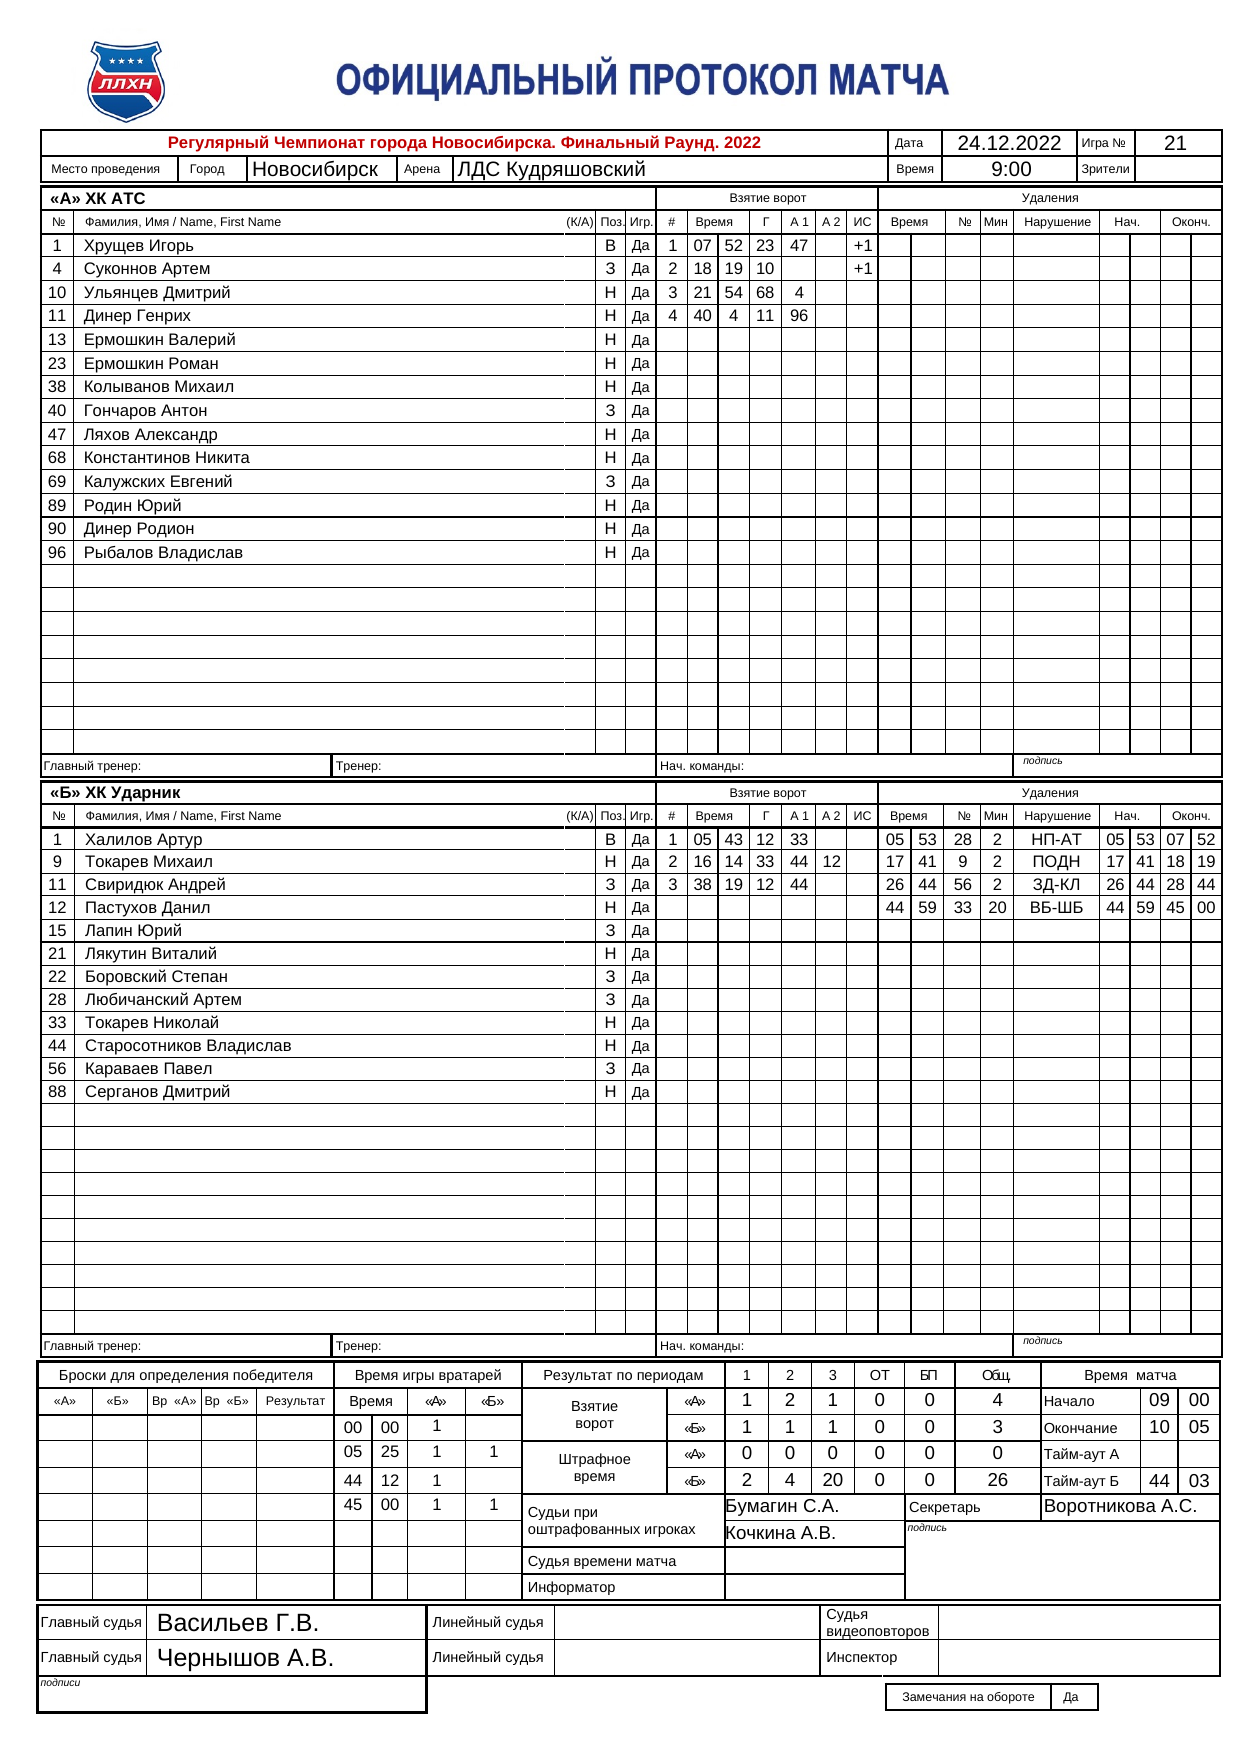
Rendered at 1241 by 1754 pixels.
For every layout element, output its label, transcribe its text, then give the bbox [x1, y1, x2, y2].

table_cell [42, 588, 73, 611]
table_cell 33 [944, 896, 980, 918]
table_cell [1100, 518, 1129, 540]
table_cell 11 [750, 305, 781, 327]
table_cell [981, 707, 1013, 729]
table_cell Город [179, 157, 246, 181]
table_cell [946, 494, 980, 516]
table_cell [1192, 1150, 1221, 1172]
table_cell «Б » [466, 1389, 521, 1413]
table_cell подпись [1014, 755, 1221, 776]
table_cell ЗД-КЛ [1014, 874, 1099, 895]
table_cell 1 [726, 1389, 768, 1413]
table_cell [782, 376, 815, 398]
table_cell [565, 874, 595, 895]
table_cell [946, 683, 980, 706]
table_cell [1192, 1012, 1221, 1033]
table_cell [1131, 494, 1160, 516]
table_cell [1192, 470, 1221, 493]
table_cell [750, 1196, 781, 1218]
table_cell [565, 850, 595, 872]
table_cell [847, 1173, 877, 1195]
table_cell Нач. [1100, 805, 1160, 826]
table_cell 1 [466, 1494, 521, 1520]
table_cell [42, 1104, 74, 1126]
table_cell «Б» [93, 1389, 147, 1413]
table_cell [1100, 305, 1129, 327]
table_cell [782, 518, 815, 540]
table_cell [657, 565, 687, 587]
table_cell Свиридюк Андрей [75, 874, 564, 895]
table_cell [466, 1574, 521, 1599]
table_cell [657, 399, 687, 422]
table_cell [816, 518, 846, 540]
table_cell [148, 1441, 201, 1467]
table_cell Н [596, 352, 625, 374]
table_cell А 2 [816, 805, 846, 826]
table_cell [782, 399, 815, 422]
table_cell Место проведения [42, 157, 177, 181]
table_cell [1161, 376, 1190, 398]
table_cell З [596, 399, 625, 422]
table_cell 19 [719, 257, 749, 280]
table_cell [981, 1127, 1013, 1149]
table_cell 3 [657, 874, 687, 895]
table_cell 38 [688, 874, 717, 895]
table_cell [1192, 235, 1221, 256]
table_cell [1100, 707, 1129, 729]
table_cell [782, 257, 815, 280]
table_cell [596, 683, 625, 706]
table_cell № [42, 805, 74, 826]
table_cell Да [626, 896, 655, 918]
table_cell [750, 1173, 781, 1195]
table_header 1 [726, 1363, 768, 1387]
table_cell [719, 1265, 749, 1287]
table_cell [1161, 446, 1190, 469]
table_cell [1192, 399, 1221, 422]
table_cell [1014, 659, 1099, 682]
table_cell [373, 1521, 407, 1546]
table_cell Токарев Михаил [75, 850, 564, 872]
table_cell [944, 1150, 980, 1172]
table_cell [1161, 352, 1190, 374]
table_cell [1136, 157, 1221, 181]
table_cell 05 [879, 829, 910, 849]
table_cell [1131, 612, 1160, 634]
table_cell [1161, 1242, 1190, 1264]
table_cell [657, 943, 687, 964]
table_cell [750, 518, 781, 540]
table_cell [74, 612, 564, 634]
table_cell [626, 565, 655, 587]
table_cell [719, 328, 749, 351]
table_cell 05 [688, 829, 717, 849]
table_cell [719, 565, 749, 587]
table_cell 12 [750, 874, 781, 895]
table_cell 1 [408, 1416, 465, 1440]
table_cell [688, 588, 717, 611]
table_cell Динер Родион [74, 518, 564, 540]
table_cell [944, 943, 980, 964]
table_cell [816, 966, 846, 987]
table_cell [1131, 305, 1160, 327]
table_cell Чернышов А.В. [147, 1640, 425, 1675]
table_cell [75, 1311, 564, 1333]
table_cell 4 [42, 257, 73, 280]
table_cell [688, 1104, 717, 1126]
table_cell [1192, 352, 1221, 374]
table_cell Вр «Б» [202, 1389, 256, 1413]
table_cell [688, 920, 717, 941]
table_cell [1131, 1265, 1160, 1287]
table_cell [1192, 541, 1221, 564]
table_cell [879, 943, 910, 964]
table_cell 44 [1131, 874, 1160, 895]
table_cell [750, 730, 781, 753]
table_cell [93, 1547, 147, 1573]
table_cell [719, 1196, 749, 1218]
table_cell [1161, 470, 1190, 493]
table_cell [335, 1547, 371, 1573]
table_cell [912, 352, 945, 374]
table_cell [74, 659, 564, 682]
table_cell [847, 943, 877, 964]
table_cell [912, 1058, 943, 1079]
table_cell [912, 494, 945, 516]
table_cell Главный судья [39, 1640, 146, 1675]
table_cell [750, 1104, 781, 1126]
table_cell [847, 850, 877, 872]
table_cell Главный тренер: [42, 755, 330, 776]
table_cell Ульянцев Дмитрий [74, 281, 564, 303]
table_cell [39, 1416, 92, 1440]
table_cell [596, 659, 625, 682]
table_cell [1100, 399, 1129, 422]
table_cell [1014, 1058, 1099, 1079]
table_cell [565, 494, 595, 516]
table_cell [1014, 1012, 1099, 1033]
table_cell [782, 730, 815, 753]
table_cell [719, 1104, 749, 1126]
table_cell [847, 305, 877, 327]
table_cell [1192, 423, 1221, 445]
table_cell [657, 730, 687, 753]
table_cell [626, 1265, 655, 1287]
table_cell [1100, 257, 1129, 280]
table_cell [1131, 920, 1160, 941]
table_cell [750, 920, 781, 941]
table_cell [816, 1219, 846, 1241]
table_cell 1 [408, 1441, 465, 1467]
table_cell [1161, 989, 1190, 1011]
table_cell [688, 1127, 717, 1149]
table_cell [257, 1547, 333, 1573]
table_cell [879, 1219, 910, 1241]
table_cell НП-АТ [1014, 829, 1099, 849]
table_cell [981, 1104, 1013, 1126]
table_cell [202, 1547, 256, 1573]
table_cell [1131, 423, 1160, 445]
table_cell [750, 588, 781, 611]
table_cell [1131, 541, 1160, 564]
table_cell [782, 1288, 815, 1310]
table_cell [847, 328, 877, 351]
table_cell [1192, 1104, 1221, 1126]
table_cell Родин Юрий [74, 494, 564, 516]
table_cell [93, 1574, 147, 1599]
table_cell Да [626, 305, 655, 327]
table_cell [1161, 305, 1190, 327]
table_cell [565, 235, 595, 256]
table_cell [1161, 943, 1190, 964]
table_cell «А» [39, 1389, 92, 1413]
table_cell Н [596, 541, 625, 564]
table_cell З [596, 470, 625, 493]
table_cell 00 [373, 1416, 407, 1440]
table_cell [1014, 235, 1099, 256]
table_cell [879, 257, 910, 280]
table_cell 44 [1192, 874, 1221, 895]
table_cell [912, 1173, 943, 1195]
table_cell [626, 636, 655, 658]
table_cell Хрущев Игорь [74, 235, 564, 256]
table_cell [657, 1173, 687, 1195]
table_cell [565, 1104, 595, 1126]
table_cell Караваев Павел [75, 1058, 564, 1079]
table_cell [750, 896, 781, 918]
table_cell [688, 470, 717, 493]
table_cell [565, 896, 595, 918]
table_cell [1014, 1035, 1099, 1057]
table_header 2 [769, 1363, 811, 1387]
table_cell [946, 588, 980, 611]
table_cell [981, 518, 1013, 540]
table_cell [93, 1494, 147, 1520]
table_cell Тайм-аут Б [1042, 1468, 1140, 1493]
table_cell [1161, 423, 1190, 445]
table_cell [688, 1081, 717, 1103]
table_cell [565, 1196, 595, 1218]
table_cell [981, 565, 1013, 587]
table_cell [912, 1104, 943, 1126]
table_cell [1131, 235, 1160, 256]
table_cell [750, 707, 781, 729]
table_cell [42, 1288, 74, 1310]
table_cell [1192, 1035, 1221, 1057]
table_cell +1 [847, 257, 877, 280]
table_cell [565, 446, 595, 469]
table_cell [596, 1311, 625, 1333]
table_cell [1131, 943, 1160, 964]
table_cell [944, 1196, 980, 1218]
table_cell Да [626, 850, 655, 872]
table_cell [596, 588, 625, 611]
table_cell [750, 352, 781, 374]
table_cell [944, 1288, 980, 1310]
table_cell [1192, 518, 1221, 540]
table_cell Секретарь [906, 1495, 1040, 1520]
table_cell [657, 1150, 687, 1172]
table_cell [42, 1127, 74, 1149]
table_cell 1 [812, 1415, 854, 1440]
table_cell [879, 1311, 910, 1333]
table_cell [981, 612, 1013, 634]
table_cell [981, 1311, 1013, 1333]
table_cell [782, 683, 815, 706]
table_cell [1100, 636, 1129, 658]
table_cell [912, 1012, 943, 1033]
table_cell [981, 943, 1013, 964]
table_cell [912, 399, 945, 422]
table_cell [1014, 494, 1099, 516]
table_cell Лапин Юрий [75, 920, 564, 941]
table_cell [1192, 376, 1221, 398]
table_header 3 [812, 1363, 854, 1387]
table_cell [1014, 683, 1099, 706]
table_cell [879, 235, 910, 256]
table_cell 40 [688, 305, 717, 327]
table_cell [981, 1288, 1013, 1310]
table_cell [565, 829, 595, 849]
table_cell 1 [812, 1389, 854, 1413]
table_cell 54 [719, 281, 749, 303]
table_cell [39, 1468, 92, 1493]
table_cell [879, 1173, 910, 1195]
table_cell [912, 1311, 943, 1333]
table_cell 2 [981, 829, 1013, 849]
table_cell Н [596, 446, 625, 469]
table_cell [750, 1219, 781, 1241]
table_cell [657, 896, 687, 918]
table_cell [912, 588, 945, 611]
table_cell 00 [1179, 1389, 1219, 1413]
table_cell [847, 1081, 877, 1103]
table_cell [719, 920, 749, 941]
table_cell 4 [769, 1468, 811, 1493]
table_cell [148, 1521, 201, 1546]
table_cell [879, 730, 910, 753]
table_cell [1192, 1242, 1221, 1264]
table_cell ИС [847, 211, 877, 233]
table_cell [688, 683, 717, 706]
table_cell [1099, 1682, 1220, 1711]
table_cell [816, 683, 846, 706]
table_cell Да [626, 257, 655, 280]
table_cell [946, 399, 980, 422]
table_cell [750, 989, 781, 1011]
table_cell [1014, 257, 1099, 280]
table_cell [719, 470, 749, 493]
table_cell [1100, 966, 1129, 987]
table_cell [74, 588, 564, 611]
table_cell [626, 1219, 655, 1241]
table_cell [879, 1288, 910, 1310]
table_cell [688, 352, 717, 374]
table_cell [879, 920, 910, 941]
table_header Замечания на обороте [887, 1685, 1050, 1709]
table_cell Да [626, 1012, 655, 1033]
table_cell [939, 1640, 1219, 1675]
table_cell [657, 707, 687, 729]
table_cell [719, 612, 749, 634]
table_cell Линейный судья [428, 1606, 554, 1639]
table_cell З [596, 257, 625, 280]
table_cell Да [626, 874, 655, 895]
table_cell [1100, 1242, 1129, 1264]
table_cell Тренер: [333, 755, 655, 776]
table_cell [74, 565, 564, 587]
table_cell 44 [782, 874, 815, 895]
table_cell [1100, 1288, 1129, 1310]
table_cell [981, 989, 1013, 1011]
table_cell [93, 1416, 147, 1440]
table_cell [1100, 730, 1129, 753]
table_cell [847, 1127, 877, 1149]
table_cell Ермошкин Валерий [74, 328, 564, 351]
table_cell [1192, 328, 1221, 351]
table_cell [750, 966, 781, 987]
table_cell [1161, 1288, 1190, 1310]
table_cell [782, 1219, 815, 1241]
table_cell [879, 494, 910, 516]
table_cell Серганов Дмитрий [75, 1081, 564, 1103]
table_cell [688, 423, 717, 445]
table_cell [42, 1173, 74, 1195]
table_cell [1192, 1058, 1221, 1079]
table_cell Игр. [626, 805, 655, 826]
table_cell А 1 [782, 211, 815, 233]
table_cell [944, 1104, 980, 1126]
table_cell [782, 943, 815, 964]
table_cell [782, 989, 815, 1011]
table_cell [847, 612, 877, 634]
table_cell [1131, 446, 1160, 469]
table_cell [782, 1242, 815, 1264]
table_cell [816, 328, 846, 351]
table_cell [1131, 470, 1160, 493]
table_cell [1100, 1265, 1129, 1287]
table_cell [626, 1242, 655, 1264]
table_header Удаления [879, 783, 1221, 803]
table_cell [946, 541, 980, 564]
table_cell [596, 1265, 625, 1287]
table_cell А 2 [816, 211, 846, 233]
table_cell [981, 257, 1013, 280]
table_cell 0 [855, 1468, 904, 1493]
table_cell 00 [335, 1416, 371, 1440]
table_cell [981, 1150, 1013, 1172]
table_cell 1 [42, 235, 73, 256]
table_cell [883, 1677, 1220, 1681]
table_cell [750, 470, 781, 493]
table_cell [408, 1574, 465, 1599]
table_cell [946, 305, 980, 327]
table_cell [1100, 1104, 1129, 1126]
table_cell Н [596, 328, 625, 351]
table_cell 56 [42, 1058, 74, 1079]
table_cell [847, 896, 877, 918]
table_cell [750, 659, 781, 682]
table_cell Судья времени матча [523, 1548, 724, 1573]
table_cell [719, 588, 749, 611]
table_cell [912, 1196, 943, 1218]
table_cell [565, 305, 595, 327]
table_cell [1192, 588, 1221, 611]
table_cell [912, 541, 945, 564]
table_cell [912, 565, 945, 587]
table_cell [626, 730, 655, 753]
table_cell [1014, 1242, 1099, 1264]
table_cell [816, 1288, 846, 1310]
table_cell [466, 1468, 521, 1493]
table_cell [565, 565, 595, 587]
table_cell 44 [1100, 896, 1129, 918]
table_cell [42, 683, 73, 706]
table_cell [816, 659, 846, 682]
table_cell [847, 518, 877, 540]
table_cell [782, 565, 815, 587]
table_cell 20 [981, 896, 1013, 918]
table_cell [657, 518, 687, 540]
table_cell [1161, 612, 1190, 634]
table_cell [847, 281, 877, 303]
table_cell [42, 1196, 74, 1218]
table_cell [1014, 989, 1099, 1011]
table_cell [719, 1127, 749, 1149]
table_cell [1192, 1173, 1221, 1195]
table_cell [1100, 565, 1129, 587]
table_cell Да [626, 1081, 655, 1103]
table_cell [688, 328, 717, 351]
table_cell [596, 1288, 625, 1310]
table_cell 0 [855, 1389, 904, 1413]
table_cell [1192, 446, 1221, 469]
table_cell 1 [657, 829, 687, 849]
table_cell 44 [879, 896, 910, 918]
table_cell Г [750, 805, 781, 826]
table_cell [1131, 683, 1160, 706]
table_cell 9 [944, 850, 980, 872]
table_cell Н [596, 518, 625, 540]
table_cell 2 [657, 850, 687, 872]
table_cell [981, 730, 1013, 753]
table_cell [847, 1150, 877, 1172]
table_cell [847, 423, 877, 445]
table_cell [626, 1288, 655, 1310]
table_cell 41 [1131, 850, 1160, 872]
table_cell [946, 257, 980, 280]
table_cell Н [596, 1081, 625, 1103]
table_cell Любичанский Артем [75, 989, 564, 1011]
table_cell Н [596, 896, 625, 918]
table_cell [981, 446, 1013, 469]
table_cell 13 [42, 328, 73, 351]
table_cell [1100, 1058, 1129, 1079]
table_cell [1014, 423, 1099, 445]
table_cell [93, 1468, 147, 1493]
table_cell 22 [42, 966, 74, 987]
table_cell [719, 352, 749, 374]
table_cell Информатор [523, 1575, 724, 1599]
table_cell [657, 423, 687, 445]
table_cell 56 [944, 874, 980, 895]
table_cell [1192, 1311, 1221, 1333]
table_cell [912, 683, 945, 706]
table_cell [565, 281, 595, 303]
table_cell 26 [879, 874, 910, 895]
table_cell Пастухов Данил [75, 896, 564, 918]
table_cell [944, 920, 980, 941]
table_cell [1192, 1265, 1221, 1287]
table_cell [944, 1242, 980, 1264]
table_cell 33 [750, 850, 781, 872]
table_cell 2 [981, 850, 1013, 872]
table_cell [719, 683, 749, 706]
table_cell Лякутин Виталий [75, 943, 564, 964]
table_cell Халилов Артур [75, 829, 564, 849]
table_cell [912, 1265, 943, 1287]
table_cell 44 [335, 1468, 371, 1493]
table_cell [816, 565, 846, 587]
table_cell «А» [668, 1389, 724, 1413]
table_cell Взятие ворот [523, 1389, 666, 1440]
table_cell [750, 1127, 781, 1149]
table_cell ВБ-ШБ [1014, 896, 1099, 918]
table_cell [657, 989, 687, 1011]
table_cell 2 [769, 1389, 811, 1413]
table_cell [981, 588, 1013, 611]
table_cell 4 [719, 305, 749, 327]
table_cell [1192, 1288, 1221, 1310]
table_cell 28 [944, 829, 980, 849]
table_cell [750, 1012, 781, 1033]
table_cell Н [596, 494, 625, 516]
table_cell 18 [688, 257, 717, 280]
table_cell Начало [1042, 1389, 1140, 1413]
table_cell [981, 541, 1013, 564]
table_cell В [596, 829, 625, 849]
table_cell [657, 541, 687, 564]
table_cell [1161, 399, 1190, 422]
table_cell [565, 612, 595, 634]
table_cell 12 [750, 829, 781, 849]
table_cell [596, 565, 625, 587]
table_cell [257, 1468, 333, 1493]
table_cell [944, 1035, 980, 1057]
table_cell [816, 1173, 846, 1195]
table_header 21 [1136, 131, 1221, 155]
table_cell [981, 659, 1013, 682]
table_cell Да [626, 1058, 655, 1079]
table_cell 44 [42, 1035, 74, 1057]
table_cell [946, 281, 980, 303]
table_cell [782, 470, 815, 493]
table_cell 45 [1161, 896, 1190, 918]
table_cell [1014, 730, 1099, 753]
table_cell [39, 1521, 92, 1546]
table_header Время матча [1042, 1363, 1219, 1387]
table_header «Б» ХК Ударник [42, 783, 655, 803]
table_cell [1131, 707, 1160, 729]
table_cell [879, 1012, 910, 1033]
table_cell [1161, 541, 1190, 564]
table_cell [1192, 281, 1221, 303]
table_cell Суконнов Артем [74, 257, 564, 280]
table_cell [1161, 1058, 1190, 1079]
table_cell [879, 1035, 910, 1057]
table_cell Нач. команды: [657, 1335, 1012, 1356]
table_cell [565, 518, 595, 540]
table_cell [981, 1265, 1013, 1287]
table_cell [1192, 730, 1221, 753]
table_cell 23 [750, 235, 781, 256]
table_cell Н [596, 1035, 625, 1057]
table_cell [657, 1196, 687, 1218]
table_cell [1131, 1058, 1160, 1079]
table_cell [879, 1127, 910, 1149]
table_cell 59 [1131, 896, 1160, 918]
table_cell [657, 494, 687, 516]
table_cell [981, 328, 1013, 351]
table_cell [816, 1058, 846, 1079]
table_cell [1100, 423, 1129, 445]
table_cell Вр «А» [148, 1389, 201, 1413]
table_cell [42, 612, 73, 634]
table_cell [688, 1058, 717, 1079]
table_cell Главный судья [39, 1606, 146, 1639]
table_cell [335, 1574, 371, 1599]
table_cell [719, 541, 749, 564]
table_cell Фамилия, Имя / Name, First Name [74, 211, 565, 233]
table_cell 1 [42, 829, 74, 849]
table_cell 9:00 [943, 157, 1076, 181]
table_cell [816, 874, 846, 895]
table_cell 1 [657, 235, 687, 256]
table_cell [626, 659, 655, 682]
table_cell [657, 1265, 687, 1287]
table_cell [981, 376, 1013, 398]
table_cell [1131, 588, 1160, 611]
table_cell 2 [726, 1468, 768, 1493]
table_cell [1100, 1219, 1129, 1241]
table_cell [912, 920, 943, 941]
table_cell 26 [1100, 874, 1129, 895]
table_cell Время [335, 1389, 407, 1413]
table_cell [657, 659, 687, 682]
table_cell [912, 1242, 943, 1264]
table_cell [565, 352, 595, 374]
table_cell [39, 1494, 92, 1520]
table_cell [719, 1288, 749, 1310]
table_cell Да [626, 541, 655, 564]
table_cell Да [626, 829, 655, 849]
table_cell [879, 541, 910, 564]
table_cell [1161, 494, 1190, 516]
table_cell 88 [42, 1081, 74, 1103]
table_cell Мин [981, 211, 1013, 233]
table_cell [726, 1548, 904, 1573]
table_cell [816, 636, 846, 658]
table_cell 19 [1192, 850, 1221, 872]
table_cell [944, 1012, 980, 1033]
table_cell [879, 399, 910, 422]
table_cell Тайм-аут А [1042, 1441, 1140, 1467]
table_cell [555, 1640, 819, 1675]
table_cell Оконч. [1161, 211, 1221, 233]
table_cell [912, 636, 945, 658]
table_cell Время [688, 805, 749, 826]
table_cell [847, 352, 877, 374]
table_cell [816, 588, 846, 611]
table_cell [1192, 1127, 1221, 1149]
table_cell [879, 352, 910, 374]
table_cell [1100, 352, 1129, 374]
table_cell [944, 1173, 980, 1195]
table_cell [1014, 1081, 1099, 1103]
table_cell Судья видеоповторов [821, 1606, 938, 1639]
table_cell [688, 730, 717, 753]
table_cell [1161, 683, 1190, 706]
table_cell [688, 943, 717, 964]
table_cell [782, 352, 815, 374]
table_cell [847, 1265, 877, 1287]
table_cell Время [879, 211, 945, 233]
table_cell [1161, 1035, 1190, 1057]
table_cell [879, 518, 910, 540]
table_cell [847, 470, 877, 493]
table_cell Боровский Степан [75, 966, 564, 987]
table_cell [946, 235, 980, 256]
table_cell [1192, 565, 1221, 587]
table_cell 41 [912, 850, 943, 872]
table_cell [782, 1173, 815, 1195]
table_cell [816, 494, 846, 516]
table_cell [1100, 470, 1129, 493]
table_cell [1014, 920, 1099, 941]
table_cell [782, 1012, 815, 1033]
table_cell [750, 446, 781, 469]
table_cell [847, 1196, 877, 1218]
table_cell [565, 588, 595, 611]
table_cell [42, 1242, 74, 1264]
table_cell Нарушение [1014, 211, 1099, 233]
table_cell [912, 470, 945, 493]
table_cell [1131, 1288, 1160, 1310]
table_cell [596, 1127, 625, 1149]
table_cell [847, 659, 877, 682]
table_cell [1131, 1150, 1160, 1172]
table_cell [1161, 1196, 1190, 1218]
table_cell [946, 636, 980, 658]
table_cell [596, 1150, 625, 1172]
table_cell [1161, 281, 1190, 303]
table_cell [1100, 1012, 1129, 1033]
table_cell [981, 399, 1013, 422]
table_cell [565, 659, 595, 682]
table_cell [657, 1242, 687, 1264]
table_cell [1161, 1081, 1190, 1103]
table_cell [1131, 376, 1160, 398]
table_cell 00 [373, 1494, 407, 1520]
table_cell 0 [905, 1389, 954, 1413]
table_cell Н [596, 1012, 625, 1033]
table_cell 19 [719, 874, 749, 895]
table_cell [657, 612, 687, 634]
table_cell [879, 588, 910, 611]
table_cell [879, 305, 910, 327]
table_cell Да [626, 943, 655, 964]
table_cell 4 [956, 1389, 1040, 1413]
table_cell [912, 281, 945, 303]
table_cell [565, 683, 595, 706]
table_cell [912, 423, 945, 445]
table_cell З [596, 874, 625, 895]
table_cell [981, 1058, 1013, 1079]
table_cell [946, 707, 980, 729]
table_cell [148, 1547, 201, 1573]
table_cell [816, 707, 846, 729]
table_cell [879, 1150, 910, 1172]
table_cell [565, 423, 595, 445]
table_cell 14 [719, 850, 749, 872]
table_cell [626, 1311, 655, 1333]
table_cell [719, 399, 749, 422]
table_cell Главный тренер: [42, 1335, 330, 1356]
table_cell [688, 1012, 717, 1033]
table_cell [719, 446, 749, 469]
table_cell Поз. [596, 211, 625, 233]
table_cell [626, 707, 655, 729]
table_cell [1161, 707, 1190, 729]
table_cell [657, 376, 687, 398]
table_cell Результат [257, 1389, 333, 1413]
table_header ОТ [855, 1363, 904, 1387]
table_cell [1100, 1081, 1129, 1103]
table_header Регулярный Чемпионат города Новосибирска. Финальный Раунд. 2022 [42, 131, 887, 155]
table_cell Штрафное время [523, 1442, 666, 1493]
table_cell [657, 1127, 687, 1149]
table_cell [847, 1058, 877, 1079]
table_cell [1014, 1288, 1099, 1310]
table_cell [1014, 1196, 1099, 1218]
table_cell [688, 1196, 717, 1218]
table_cell [1161, 1265, 1190, 1287]
table_cell [946, 518, 980, 540]
table_cell 26 [956, 1468, 1040, 1493]
table_cell [657, 352, 687, 374]
table_cell 0 [855, 1415, 904, 1440]
table_cell [74, 730, 564, 753]
table_cell [847, 683, 877, 706]
table_cell [1014, 1311, 1099, 1333]
table_cell Рыбалов Владислав [74, 541, 564, 564]
table_cell [912, 966, 943, 987]
table_cell [847, 1012, 877, 1033]
table_cell 05 [335, 1441, 371, 1467]
table_cell [981, 470, 1013, 493]
table_cell [1131, 1081, 1160, 1103]
table_cell [1161, 730, 1190, 753]
table_cell [847, 1288, 877, 1310]
table_cell [657, 1035, 687, 1057]
table_cell [626, 1127, 655, 1149]
table_cell Игр. [626, 211, 655, 233]
table_cell [879, 1242, 910, 1264]
table_cell [565, 966, 595, 987]
table_cell [944, 1311, 980, 1333]
table_cell [847, 494, 877, 516]
table_cell 07 [688, 235, 717, 256]
table_cell [1014, 1219, 1099, 1241]
table_cell [1014, 470, 1099, 493]
table_cell З [596, 1058, 625, 1079]
table_cell [981, 1242, 1013, 1264]
table_cell [1014, 376, 1099, 398]
table_cell [75, 1196, 564, 1218]
table_cell [626, 683, 655, 706]
table_cell Старосотников Владислав [75, 1035, 564, 1057]
table_cell 17 [879, 850, 910, 872]
table_cell [202, 1441, 256, 1467]
table_cell 03 [1179, 1468, 1219, 1493]
table_cell [1131, 1196, 1160, 1218]
table_cell Поз. [596, 805, 625, 826]
table_cell [1192, 989, 1221, 1011]
table_cell [946, 565, 980, 587]
table_cell Г [750, 211, 781, 233]
table_cell [1131, 730, 1160, 753]
table_cell [750, 1288, 781, 1310]
table_cell [782, 1150, 815, 1172]
table_cell 10 [750, 257, 781, 280]
table_cell [912, 328, 945, 351]
table_cell 1 [408, 1468, 465, 1493]
table_cell 3 [956, 1415, 1040, 1440]
table_cell [74, 636, 564, 658]
table_cell [981, 966, 1013, 987]
table_cell Да [626, 423, 655, 445]
table_cell [565, 1311, 595, 1333]
table_cell [565, 1150, 595, 1172]
table_cell 53 [912, 829, 943, 849]
table_cell 12 [373, 1468, 407, 1493]
table_cell [750, 494, 781, 516]
table_cell [428, 1677, 882, 1711]
table_cell Новосибирск [248, 157, 396, 181]
table_cell [879, 989, 910, 1011]
table_cell Да [626, 281, 655, 303]
table_cell 10 [1141, 1415, 1177, 1440]
table_cell [750, 1265, 781, 1287]
table_cell [1161, 1311, 1190, 1333]
table_cell 59 [912, 896, 943, 918]
table_cell 00 [1192, 896, 1221, 918]
table_cell [1131, 966, 1160, 987]
table_cell [75, 1288, 564, 1310]
table_cell Время [879, 805, 943, 826]
table_cell [816, 1127, 846, 1149]
table_cell [1100, 588, 1129, 611]
table_cell [816, 423, 846, 445]
table_cell [981, 920, 1013, 941]
table_cell [257, 1521, 333, 1546]
table_cell [946, 328, 980, 351]
table_cell [750, 1150, 781, 1172]
table_cell [257, 1494, 333, 1520]
table_cell Нач. команды: [657, 755, 1012, 776]
table_cell [657, 920, 687, 941]
table_cell [847, 1219, 877, 1241]
table_cell [565, 1242, 595, 1264]
table_cell 05 [1179, 1415, 1219, 1440]
table_cell Да [626, 446, 655, 469]
table_cell 23 [42, 352, 73, 374]
table_cell [816, 376, 846, 398]
table_cell Да [626, 235, 655, 256]
table_cell [688, 966, 717, 987]
table_cell Да [626, 470, 655, 493]
table_cell [565, 1265, 595, 1287]
table_cell [816, 920, 846, 941]
table_cell [1131, 1219, 1160, 1241]
table_cell Время [889, 157, 941, 181]
table_cell Кочкина А.В. [726, 1521, 904, 1546]
table_cell [782, 1127, 815, 1149]
table_cell [1161, 636, 1190, 658]
table_cell [847, 730, 877, 753]
table_cell [944, 1127, 980, 1149]
table_cell [373, 1574, 407, 1599]
table_cell [1161, 966, 1190, 987]
table_cell [688, 636, 717, 658]
table_cell 11 [42, 305, 73, 327]
table_cell 25 [373, 1441, 407, 1467]
table_cell Колыванов Михаил [74, 376, 564, 398]
table_cell [1100, 659, 1129, 682]
table_cell [1014, 305, 1099, 327]
table_cell [75, 1219, 564, 1241]
table_cell [1014, 518, 1099, 540]
table_cell [981, 281, 1013, 303]
table_cell [912, 989, 943, 1011]
table_cell № [42, 211, 73, 233]
table_cell [719, 518, 749, 540]
table_cell [1014, 1104, 1099, 1126]
table_cell [565, 1288, 595, 1310]
table_cell 33 [782, 829, 815, 849]
table_cell [847, 1242, 877, 1264]
table_cell [657, 328, 687, 351]
table_cell Да [626, 494, 655, 516]
table_cell [42, 707, 73, 729]
table_cell [1014, 541, 1099, 564]
table_cell [657, 683, 687, 706]
table_cell [719, 1035, 749, 1057]
table_cell [946, 423, 980, 445]
table_cell Н [596, 305, 625, 327]
table_cell [466, 1416, 521, 1440]
table_cell [782, 423, 815, 445]
table_cell [847, 707, 877, 729]
table_cell 0 [726, 1442, 768, 1467]
table_cell [1100, 920, 1129, 941]
table_cell Мин [981, 805, 1013, 826]
table_cell [1192, 683, 1221, 706]
table_cell [1014, 612, 1099, 634]
table_cell [657, 636, 687, 658]
table_cell [719, 1311, 749, 1333]
table_cell [565, 376, 595, 398]
table_cell [847, 920, 877, 941]
table_cell [939, 1606, 1219, 1639]
table_cell [847, 376, 877, 398]
table_cell [719, 1012, 749, 1033]
table_cell [1192, 1081, 1221, 1103]
table_cell 44 [782, 850, 815, 872]
table_cell А 1 [782, 805, 815, 826]
table_cell [688, 494, 717, 516]
table_cell [847, 588, 877, 611]
table_cell [879, 470, 910, 493]
table_cell Линейный судья [428, 1640, 554, 1675]
table_cell [946, 352, 980, 374]
table_cell [1161, 659, 1190, 682]
table_cell Тренер: [333, 1335, 655, 1356]
table_cell Воротникова А.С. [1042, 1495, 1219, 1520]
table_cell 05 [1100, 829, 1129, 849]
table_cell [847, 829, 877, 849]
table_cell [1131, 1104, 1160, 1126]
table_cell [782, 446, 815, 469]
table_cell [626, 588, 655, 611]
table_cell [912, 1219, 943, 1241]
table_cell [596, 612, 625, 634]
table_cell [782, 636, 815, 658]
table_cell [1014, 966, 1099, 987]
table_cell 43 [719, 829, 749, 849]
table_cell Зрители [1078, 157, 1134, 181]
table_cell [719, 423, 749, 445]
table_cell [946, 612, 980, 634]
table_cell [1131, 565, 1160, 587]
table_cell [782, 659, 815, 682]
table_cell 0 [905, 1442, 954, 1467]
table_cell [1100, 1196, 1129, 1218]
table_cell [148, 1416, 201, 1440]
table_cell [373, 1547, 407, 1573]
table_cell 4 [657, 305, 687, 327]
table_cell [565, 1219, 595, 1241]
table_cell Васильев Г.В. [147, 1606, 425, 1639]
table_cell [750, 1058, 781, 1079]
table_cell 0 [956, 1442, 1040, 1467]
table_cell [750, 399, 781, 422]
table_cell [816, 989, 846, 1011]
table_cell [626, 1196, 655, 1218]
table_cell [688, 376, 717, 398]
table_cell 07 [1161, 829, 1190, 849]
table_header Броски для определения победителя [39, 1363, 333, 1387]
table_cell [912, 518, 945, 540]
table_cell Н [596, 943, 625, 964]
table_cell 1 [408, 1494, 465, 1520]
table_cell [257, 1416, 333, 1440]
table_cell [688, 1265, 717, 1287]
table_cell [719, 636, 749, 658]
table_cell 0 [905, 1415, 954, 1440]
table_cell [816, 1150, 846, 1172]
table_cell [565, 470, 595, 493]
table_cell [1100, 989, 1129, 1011]
table_cell Калужских Евгений [74, 470, 564, 493]
table_cell 69 [42, 470, 73, 493]
table_cell [1192, 612, 1221, 634]
table_cell Ляхов Александр [74, 423, 564, 445]
table_cell [816, 943, 846, 964]
table_cell [944, 1219, 980, 1241]
table_header Время игры вратарей [335, 1363, 521, 1387]
table_cell [719, 1173, 749, 1195]
table_cell «А» [408, 1389, 465, 1413]
table_cell [816, 1265, 846, 1287]
table_cell [596, 1104, 625, 1126]
table_cell [257, 1441, 333, 1467]
table_cell [726, 1575, 904, 1599]
table_cell Гончаров Антон [74, 399, 564, 422]
table_cell [879, 636, 910, 658]
table_cell 28 [1161, 874, 1190, 895]
table_cell [596, 730, 625, 753]
table_cell [202, 1416, 256, 1440]
table_cell [39, 1547, 92, 1573]
table_cell [1131, 1035, 1160, 1057]
table_cell Н [596, 423, 625, 445]
table_cell [688, 565, 717, 587]
table_cell [782, 541, 815, 564]
table_cell [912, 1127, 943, 1149]
table_cell [912, 707, 945, 729]
table_cell В [596, 235, 625, 256]
table_cell [912, 1150, 943, 1172]
table_cell [565, 1058, 595, 1079]
table_cell [847, 541, 877, 564]
table_cell [782, 966, 815, 987]
table_cell [750, 612, 781, 634]
table_cell З [596, 989, 625, 1011]
table_cell [1014, 399, 1099, 422]
table_cell З [596, 920, 625, 941]
table_cell Фамилия, Имя / Name, First Name [75, 805, 565, 826]
table_cell [981, 1081, 1013, 1103]
table_cell Инспектор [821, 1640, 938, 1675]
table_cell подпись [1014, 1335, 1221, 1356]
table_cell 2 [657, 257, 687, 280]
table_cell [981, 636, 1013, 658]
table_header «А» ХК АТС [42, 188, 655, 209]
table_cell [816, 829, 846, 849]
table_cell [596, 1219, 625, 1241]
table_cell [75, 1150, 564, 1172]
table_cell Да [626, 1035, 655, 1057]
table_cell [981, 1196, 1013, 1218]
table_cell # [657, 211, 687, 233]
table_cell Бумагин С.А. [726, 1495, 904, 1520]
table_cell [1161, 1173, 1190, 1195]
table_cell [1100, 446, 1129, 469]
table_cell [1100, 235, 1129, 256]
table_cell [847, 399, 877, 422]
table_cell [1100, 1035, 1129, 1057]
table_cell [1192, 920, 1221, 941]
table_cell [847, 1104, 877, 1126]
table_cell [847, 565, 877, 587]
table_cell [879, 446, 910, 469]
table_cell [1014, 352, 1099, 374]
table_header Результат по периодам [523, 1363, 724, 1387]
table_cell [42, 636, 73, 658]
table_cell [847, 989, 877, 1011]
table_cell [816, 235, 846, 256]
table_cell [74, 683, 564, 706]
table_cell [1131, 989, 1160, 1011]
table_cell [879, 1265, 910, 1287]
table_cell [1192, 1219, 1221, 1241]
table_cell [657, 1288, 687, 1310]
table_cell [596, 1196, 625, 1218]
table_cell [750, 1035, 781, 1057]
table_cell [1131, 399, 1160, 422]
table_cell [879, 281, 910, 303]
table_cell [944, 1265, 980, 1287]
table_cell [565, 943, 595, 964]
table_cell [657, 470, 687, 493]
table_cell [1100, 494, 1129, 516]
table_cell Константинов Никита [74, 446, 564, 469]
table_cell [1100, 943, 1129, 964]
table_cell подписи [39, 1677, 425, 1711]
table_cell [1161, 1012, 1190, 1033]
table_cell [657, 588, 687, 611]
table_cell Нач. [1100, 211, 1160, 233]
table_cell [816, 896, 846, 918]
table_cell [816, 305, 846, 327]
table_cell [1161, 328, 1190, 351]
table_header Общ. [956, 1363, 1040, 1387]
table_cell [1131, 1173, 1160, 1195]
table_cell [912, 446, 945, 469]
table_cell [466, 1547, 521, 1573]
table_cell [688, 1311, 717, 1333]
table_cell (К/А) [565, 805, 595, 826]
table_cell [657, 966, 687, 987]
table_cell [912, 257, 945, 280]
table_cell [750, 1081, 781, 1103]
table_cell [981, 305, 1013, 327]
table_cell [782, 1196, 815, 1218]
table_cell [466, 1521, 521, 1546]
table_cell [626, 1104, 655, 1126]
table_cell [816, 1196, 846, 1218]
table_cell [596, 1242, 625, 1264]
table_cell 45 [335, 1494, 371, 1520]
table_cell 38 [42, 376, 73, 398]
table_cell [847, 636, 877, 658]
table_cell [1100, 328, 1129, 351]
table_cell [782, 1058, 815, 1079]
table_cell [816, 1081, 846, 1103]
table_cell [596, 707, 625, 729]
table_cell 89 [42, 494, 73, 516]
table_cell «Б» [668, 1468, 724, 1493]
table_cell 9 [42, 850, 74, 872]
table_cell [879, 683, 910, 706]
table_cell [42, 1311, 74, 1333]
table_cell [944, 989, 980, 1011]
table_cell [202, 1468, 256, 1493]
table_cell [879, 1196, 910, 1218]
table_cell [981, 1219, 1013, 1241]
table_cell [912, 612, 945, 634]
table_cell [42, 730, 73, 753]
table_cell [719, 1081, 749, 1103]
table_cell [565, 707, 595, 729]
table_cell [565, 636, 595, 658]
table_cell [816, 1311, 846, 1333]
table_cell 0 [855, 1442, 904, 1467]
table_cell ЛДС Кудряшовский [454, 157, 887, 181]
table_cell [1141, 1441, 1177, 1467]
table_cell [688, 612, 717, 634]
table_cell [1131, 518, 1160, 540]
table_cell [1192, 1196, 1221, 1218]
table_cell [1161, 1150, 1190, 1172]
table_cell Н [596, 281, 625, 303]
table_cell [719, 1058, 749, 1079]
table_cell [912, 730, 945, 753]
table_cell [1131, 659, 1160, 682]
table_cell 18 [1161, 850, 1190, 872]
table_cell [1014, 1150, 1099, 1172]
table_cell [816, 1242, 846, 1264]
table_cell [42, 1265, 74, 1287]
table_cell [750, 636, 781, 658]
table_cell [1131, 281, 1160, 303]
table_cell [1014, 565, 1099, 587]
table_cell 4 [782, 281, 815, 303]
table_cell [879, 328, 910, 351]
table_cell [946, 659, 980, 682]
table_cell 0 [905, 1468, 954, 1493]
table_cell [93, 1521, 147, 1546]
table_cell [1192, 943, 1221, 964]
table_cell [688, 989, 717, 1011]
table_cell [847, 966, 877, 987]
table_cell [257, 1574, 333, 1599]
table_cell 53 [1131, 829, 1160, 849]
table_cell [688, 1242, 717, 1264]
table_cell З [596, 966, 625, 987]
table_cell [1014, 1173, 1099, 1195]
table_cell [782, 494, 815, 516]
table_cell 20 [812, 1468, 854, 1493]
table_cell 68 [750, 281, 781, 303]
picture [5, 28, 1179, 129]
table_cell Н [596, 376, 625, 398]
table_cell 40 [42, 399, 73, 422]
table_cell Да [626, 966, 655, 987]
table_cell [626, 612, 655, 634]
table_cell [750, 943, 781, 964]
table_cell 3 [657, 281, 687, 303]
table_cell Да [626, 352, 655, 374]
table_cell [75, 1242, 564, 1264]
table_cell [657, 1081, 687, 1103]
table_cell [944, 1058, 980, 1079]
table_cell ИС [847, 805, 877, 826]
table_cell 28 [42, 989, 74, 1011]
table_cell [408, 1521, 465, 1546]
table_cell Ермошкин Роман [74, 352, 564, 374]
table_cell [879, 612, 910, 634]
table_cell [981, 683, 1013, 706]
table_cell [782, 1104, 815, 1126]
table_cell [719, 1150, 749, 1172]
table_cell [879, 966, 910, 987]
table_cell [42, 1150, 74, 1172]
table_cell [657, 1104, 687, 1126]
table_cell [657, 1058, 687, 1079]
table_cell «Б» [668, 1415, 724, 1440]
table_cell 68 [42, 446, 73, 469]
table_cell [657, 1012, 687, 1033]
table_cell [719, 659, 749, 682]
table_cell [847, 1035, 877, 1057]
table_cell [719, 989, 749, 1011]
table_cell [946, 446, 980, 469]
table_cell [719, 896, 749, 918]
table_cell [879, 565, 910, 587]
table_cell [750, 376, 781, 398]
table_cell [816, 257, 846, 280]
table_cell [879, 376, 910, 398]
table_cell [1131, 328, 1160, 351]
table_cell [75, 1265, 564, 1287]
table_cell [565, 257, 595, 280]
table_cell [688, 1173, 717, 1195]
table_cell [782, 707, 815, 729]
table_cell [565, 328, 595, 351]
table_cell 0 [812, 1442, 854, 1467]
table_cell [688, 446, 717, 469]
table_cell [148, 1574, 201, 1599]
table_cell 44 [912, 874, 943, 895]
table_cell [148, 1468, 201, 1493]
table_cell [93, 1441, 147, 1467]
table_cell [1131, 1311, 1160, 1333]
table_cell [565, 399, 595, 422]
table_cell [688, 1035, 717, 1057]
table_cell [1100, 281, 1129, 303]
table_cell [1131, 1012, 1160, 1033]
table_cell [202, 1574, 256, 1599]
table_cell [1192, 659, 1221, 682]
table_cell [981, 235, 1013, 256]
table_cell [1014, 636, 1099, 658]
table_cell 90 [42, 518, 73, 540]
table_cell [946, 376, 980, 398]
table_cell [1161, 920, 1190, 941]
table_cell [1131, 1242, 1160, 1264]
table_cell 96 [782, 305, 815, 327]
table_cell [1014, 588, 1099, 611]
table_cell [912, 305, 945, 327]
table_cell [555, 1606, 819, 1639]
table_cell [1131, 257, 1160, 280]
table_cell Нарушение [1014, 805, 1099, 826]
table_cell [202, 1494, 256, 1520]
table_cell [1161, 1104, 1190, 1126]
table_cell [816, 612, 846, 634]
table_cell [1014, 1265, 1099, 1287]
table_cell # [657, 805, 687, 826]
table_cell [1014, 1127, 1099, 1149]
table_cell [879, 423, 910, 445]
table_cell [1192, 257, 1221, 280]
table_cell [1100, 1127, 1129, 1149]
table_cell 10 [42, 281, 73, 303]
table_cell [1014, 707, 1099, 729]
table_cell [816, 1012, 846, 1033]
table_cell [688, 1150, 717, 1172]
table_cell [719, 730, 749, 753]
table_cell «А» [668, 1442, 724, 1467]
table_cell [847, 1311, 877, 1333]
table_cell [565, 920, 595, 941]
table_cell [879, 1081, 910, 1103]
table_cell [912, 1035, 943, 1057]
table_cell [39, 1574, 92, 1599]
table_cell [74, 707, 564, 729]
table_cell [1161, 1219, 1190, 1241]
table_cell [719, 376, 749, 398]
table_cell 33 [42, 1012, 74, 1033]
table_cell [879, 659, 910, 682]
table_cell [1161, 565, 1190, 587]
table_cell [1100, 1150, 1129, 1172]
table_header Дата [889, 131, 941, 155]
table_header Да [1052, 1685, 1097, 1709]
table_cell № [944, 805, 980, 826]
table_cell [626, 1173, 655, 1195]
table_cell [1161, 257, 1190, 280]
table_cell 0 [769, 1442, 811, 1467]
table_cell [565, 1012, 595, 1033]
table_cell [1100, 683, 1129, 706]
table_cell [816, 1104, 846, 1126]
table_cell [719, 707, 749, 729]
table_cell Динер Генрих [74, 305, 564, 327]
table_cell 15 [42, 920, 74, 941]
table_cell [719, 1219, 749, 1241]
table_cell [335, 1521, 371, 1546]
table_cell [719, 494, 749, 516]
table_cell [1100, 612, 1129, 634]
table_cell [565, 1081, 595, 1103]
table_cell 12 [42, 896, 74, 918]
table_cell [39, 1441, 92, 1467]
table_cell Да [626, 376, 655, 398]
table_cell 52 [1192, 829, 1221, 849]
table_cell [816, 541, 846, 564]
table_cell [688, 659, 717, 682]
table_cell [816, 1035, 846, 1057]
table_cell [750, 1242, 781, 1264]
table_cell [782, 612, 815, 634]
table_cell Арена [398, 157, 452, 181]
table_cell Токарев Николай [75, 1012, 564, 1033]
table_cell [565, 1127, 595, 1149]
table_cell [1161, 518, 1190, 540]
table_cell 47 [782, 235, 815, 256]
table_cell [1192, 966, 1221, 987]
table_cell +1 [847, 235, 877, 256]
table_cell 1 [726, 1415, 768, 1440]
table_header Взятие ворот [657, 188, 877, 209]
table_cell [42, 659, 73, 682]
table_cell 21 [42, 943, 74, 964]
table_cell № [946, 211, 980, 233]
table_cell Оконч. [1161, 805, 1221, 826]
table_cell [688, 518, 717, 540]
table_cell 09 [1141, 1389, 1177, 1413]
table_cell [912, 943, 943, 964]
table_cell [750, 328, 781, 351]
table_cell [565, 1173, 595, 1195]
table_cell [912, 376, 945, 398]
table_cell [565, 1035, 595, 1057]
table_cell [816, 352, 846, 374]
table_cell [1192, 494, 1221, 516]
table_cell [1100, 541, 1129, 564]
table_cell [1192, 707, 1221, 729]
table_cell [944, 966, 980, 987]
table_cell [946, 470, 980, 493]
table_cell [816, 399, 846, 422]
table_cell подпись [906, 1522, 1219, 1599]
table_cell Окончание [1042, 1415, 1140, 1440]
table_cell [912, 659, 945, 682]
table_cell [565, 541, 595, 564]
table_cell 12 [816, 850, 846, 872]
table_cell [782, 1311, 815, 1333]
table_cell [1100, 1173, 1129, 1195]
table_cell [408, 1547, 465, 1573]
table_cell [596, 1173, 625, 1195]
table_cell [148, 1494, 201, 1520]
table_cell 21 [688, 281, 717, 303]
table_cell [596, 636, 625, 658]
table_cell [626, 1150, 655, 1172]
table_cell [750, 541, 781, 564]
table_cell Да [626, 920, 655, 941]
table_cell [688, 1288, 717, 1310]
table_cell [1192, 305, 1221, 327]
table_cell 17 [1100, 850, 1129, 872]
table_cell [688, 896, 717, 918]
table_cell [879, 1058, 910, 1079]
table_cell [750, 423, 781, 445]
table_cell [816, 281, 846, 303]
table_cell [912, 235, 945, 256]
table_cell [1014, 446, 1099, 469]
table_cell Да [626, 399, 655, 422]
table_cell Да [626, 328, 655, 351]
table_cell [750, 683, 781, 706]
table_cell [75, 1173, 564, 1195]
table_cell 1 [769, 1415, 811, 1440]
table_cell [719, 1242, 749, 1264]
table_cell Н [596, 850, 625, 872]
table_header БП [905, 1363, 954, 1387]
table_cell 1 [466, 1441, 521, 1467]
table_cell [688, 399, 717, 422]
table_cell [657, 446, 687, 469]
table_cell [816, 730, 846, 753]
table_cell [657, 1219, 687, 1241]
table_cell [782, 1035, 815, 1057]
table_cell 16 [688, 850, 717, 872]
table_cell [816, 446, 846, 469]
table_cell [912, 1081, 943, 1103]
table_cell Да [626, 989, 655, 1011]
table_cell [1179, 1441, 1219, 1467]
table_cell [847, 874, 877, 895]
table_cell [782, 920, 815, 941]
table_cell [782, 1265, 815, 1287]
table_cell [657, 1311, 687, 1333]
table_header Удаления [879, 188, 1221, 209]
table_cell Да [626, 518, 655, 540]
table_cell [782, 588, 815, 611]
table_cell [981, 1173, 1013, 1195]
table_cell [912, 1288, 943, 1310]
table_cell [202, 1521, 256, 1546]
table_cell 44 [1141, 1468, 1177, 1493]
table_cell [981, 494, 1013, 516]
table_cell [981, 1012, 1013, 1033]
table_cell [42, 1219, 74, 1241]
table_cell [981, 352, 1013, 374]
table_cell [782, 328, 815, 351]
table_header 24.12.2022 [943, 131, 1076, 155]
table_cell (К/А) [565, 211, 595, 233]
table_cell [1014, 281, 1099, 303]
table_header Взятие ворот [657, 783, 877, 803]
table_header Игра № [1078, 131, 1134, 155]
table_cell Судьи при оштрафованных игроках [523, 1495, 724, 1546]
table_cell [946, 730, 980, 753]
table_cell [75, 1104, 564, 1126]
table_cell [750, 1311, 781, 1333]
table_cell [719, 943, 749, 964]
table_cell [981, 1035, 1013, 1057]
table_cell [75, 1127, 564, 1149]
table_cell [879, 707, 910, 729]
table_cell Время [688, 211, 749, 233]
table_cell [565, 730, 595, 753]
table_cell [847, 446, 877, 469]
table_cell [1131, 636, 1160, 658]
table_cell [688, 707, 717, 729]
table_cell [565, 989, 595, 1011]
table_cell [42, 565, 73, 587]
table_cell [1100, 1311, 1129, 1333]
table_cell 96 [42, 541, 73, 564]
table_cell [688, 541, 717, 564]
table_cell [1014, 328, 1099, 351]
table_cell 11 [42, 874, 74, 895]
table_cell [981, 423, 1013, 445]
table_cell [1131, 1127, 1160, 1149]
table_cell 52 [719, 235, 749, 256]
table_cell [1100, 376, 1129, 398]
table_cell [782, 896, 815, 918]
table_cell [1161, 235, 1190, 256]
table_cell [750, 565, 781, 587]
table_cell [816, 470, 846, 493]
table_cell [1131, 352, 1160, 374]
table_cell [1161, 1127, 1190, 1149]
table_cell [1161, 588, 1190, 611]
table_cell [688, 1219, 717, 1241]
table_cell [719, 966, 749, 987]
table_cell [944, 1081, 980, 1103]
table_cell 2 [981, 874, 1013, 895]
table_cell 47 [42, 423, 73, 445]
table_cell [879, 1104, 910, 1126]
table_cell ПОДН [1014, 850, 1099, 872]
table_cell [1192, 636, 1221, 658]
table_cell [782, 1081, 815, 1103]
table_cell [1014, 943, 1099, 964]
